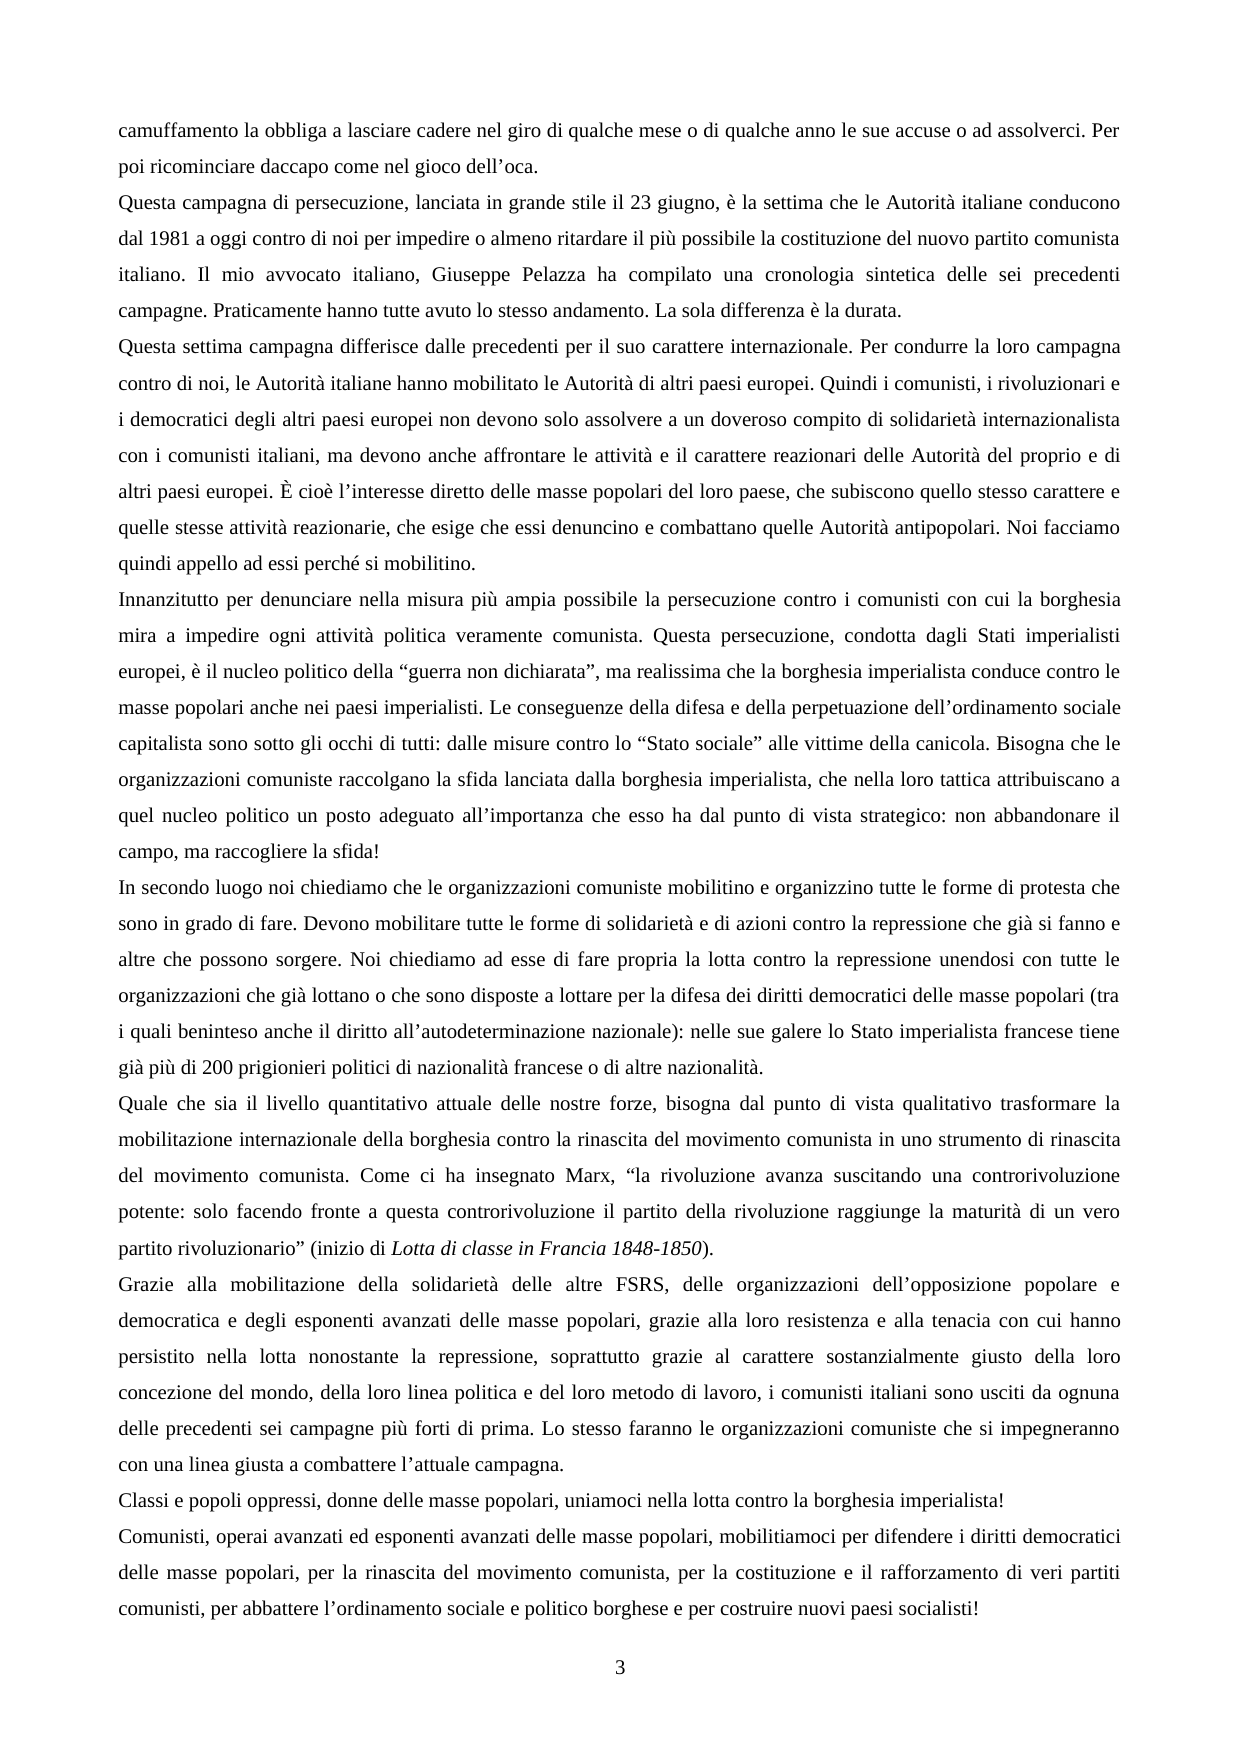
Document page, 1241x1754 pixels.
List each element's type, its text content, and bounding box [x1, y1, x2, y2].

text Questa settima campagna differisce dalle precedenti per il suo carattere internazionale. Per condurre la loro campagna contro di noi, le Autorità italiane hanno mobilitato le Autorità di altri paesi europei. Quindi i comunisti, i rivoluzionari e i democratici degli altri paesi europei non devono solo assolvere a un doveroso compito di solidarietà internazionalista con i comunisti italiani, ma devono anche affrontare le attività e il carattere reazionari delle Autorità del proprio e di altri paesi europei. È cioè l’interesse diretto delle masse popolari del loro paese, che subiscono quello stesso carattere e quelle stesse attività reazionarie, che esige che essi denuncino e combattano quelle Autorità antipopolari. Noi facciamo quindi appello ad essi perché si mobilitino. [118, 334, 1122, 575]
text Innanzitutto per denunciare nella misura più ampia possibile la persecuzione contro i comunisti con cui la borghesia mira a impedire ogni attività politica veramente comunista. Questa persecuzione, condotta dagli Stati imperialisti europei, è il nucleo politico della “guerra non dichiarata”, ma realissima che la borghesia imperialista conduce contro le masse popolari anche nei paesi imperialisti. Le conseguenze della difesa e della perpetuazione dell’ordinamento sociale capitalista sono sotto gli occhi di tutti: dalle misure contro lo “Stato sociale” alle vittime della canicola. Bisogna che le organizzazioni comuniste raccolgano la sfida lanciata dalla borghesia imperialista, che nella loro tattica attribuiscano a quel nucleo politico un posto adeguato all’importanza che esso ha dal punto di vista strategico: non abbandonare il campo, ma raccogliere la sfida! [118, 587, 1122, 863]
text Comunisti, operai avanzati ed esponenti avanzati delle masse popolari, mobilitiamoci per difendere i diritti democratici delle masse popolari, per la rinascita del movimento comunista, per la costituzione e il rafforzamento di veri partiti comunisti, per abbattere l’ordinamento sociale e politico borghese e per costruire nuovi paesi socialisti! [118, 1524, 1122, 1620]
text In secondo luogo noi chiediamo che le organizzazioni comuniste mobilitino e organizzino tutte le forme di protesta che sono in grado di fare. Devono mobilitare tutte le forme di solidarietà e di azioni contro la repressione che già si fanno e altre che possono sorgere. Noi chiediamo ad esse di fare propria la lotta contro la repressione unendosi con tutte le organizzazioni che già lottano o che sono disposte a lottare per la difesa dei diritti democratici delle masse popolari (tra i quali beninteso anche il diritto all’autodeterminazione nazionale): nelle sue galere lo Stato imperialista francese tiene già più di 200 prigionieri politici di nazionalità francese o di altre nazionalità. [118, 875, 1122, 1079]
text Quale che sia il livello quantitativo attuale delle nostre forze, bisogna dal punto di vista qualitativo trasformare la mobilitazione internazionale della borghesia contro la rinascita del movimento comunista in uno strumento di rinascita del movimento comunista. Come ci ha insegnato Marx, “la rivoluzione avanza suscitando una controrivoluzione potente: solo facendo fronte a questa controrivoluzione il partito della rivoluzione raggiunge la maturità di un vero partito rivoluzionario” (inizio di Lotta di classe in Francia 1848-1850). [118, 1091, 1122, 1259]
text Questa campagna di persecuzione, lanciata in grande stile il 23 giugno, è la settima che le Autorità italiane conducono dal 1981 a oggi contro di noi per impedire o almeno ritardare il più possibile la costituzione del nuovo partito comunista italiano. Il mio avvocato italiano, Giuseppe Pelazza ha compilato una cronologia sintetica delle sei precedenti campagne. Praticamente hanno tutte avuto lo stesso andamento. La sola differenza è la durata. [118, 190, 1122, 322]
text Grazie alla mobilitazione della solidarietà delle altre FSRS, delle organizzazioni dell’opposizione popolare e democratica e degli esponenti avanzati delle masse popolari, grazie alla loro resistenza e alla tenacia con cui hanno persistito nella lotta nonostante la repressione, soprattutto grazie al carattere sostanzialmente giusto della loro concezione del mondo, della loro linea politica e del loro metodo di lavoro, i comunisti italiani sono usciti da ognuna delle precedenti sei campagne più forti di prima. Lo stesso faranno le organizzazioni comuniste che si impegneranno con una linea giusta a combattere l’attuale campagna. [118, 1271, 1122, 1476]
text camuffamento la obbliga a lasciare cadere nel giro di qualche mese o di qualche anno le sue accuse o ad assolverci. Per poi ricominciare daccapo come nel gioco dell’oca. [118, 118, 1122, 178]
text Classi e popoli oppressi, donne delle masse popolari, uniamoci nella lotta contro la borghesia imperialista! [118, 1488, 1122, 1512]
